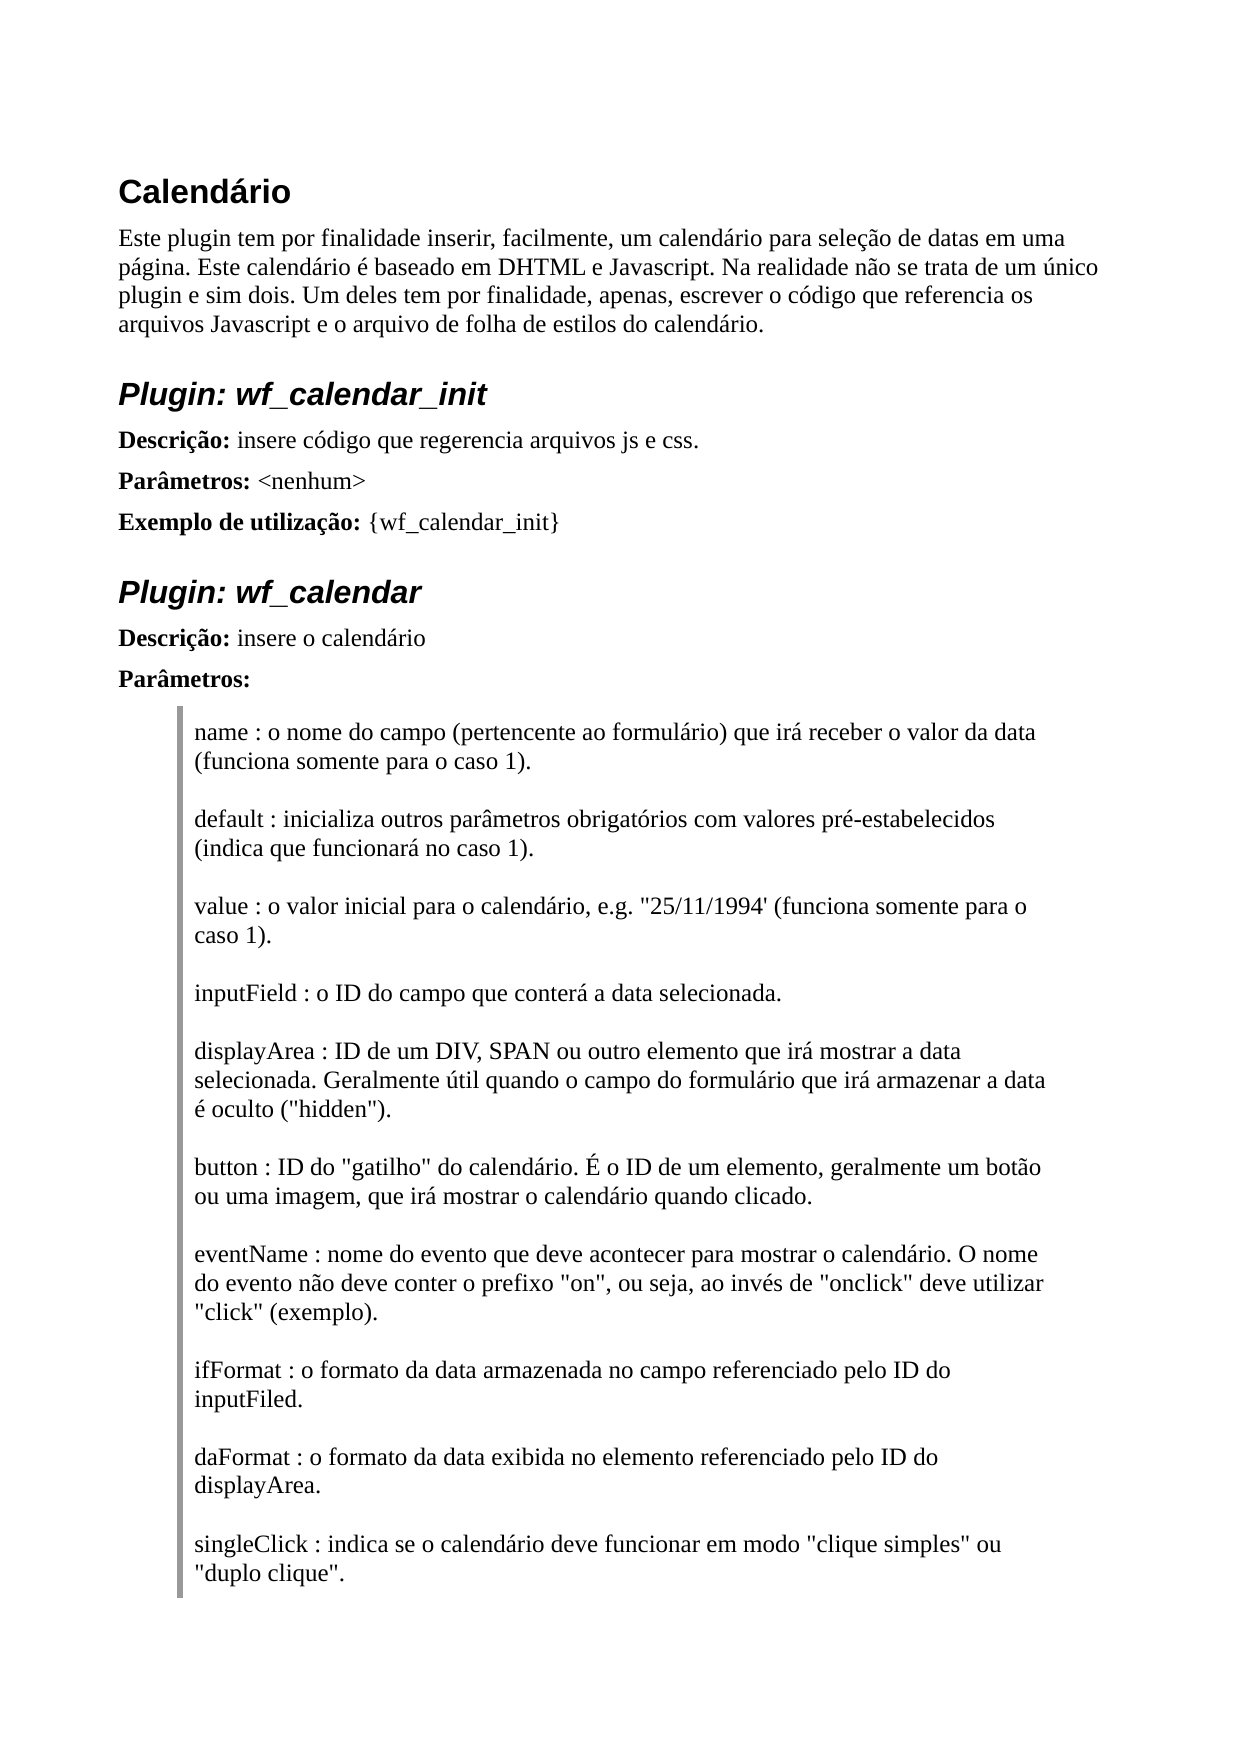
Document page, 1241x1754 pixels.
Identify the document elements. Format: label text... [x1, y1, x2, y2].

text value : o valor inicial para o calendário, e.g. "25/11/1994' (funciona somente para o caso 1). [183, 879, 1063, 949]
text eventName : nome do evento que deve acontecer para mostrar o calendário. O nome do evento não deve conter o prefixo "on", ou seja, ao invés de "onclick" deve utilizar "click" (exemplo). [183, 1227, 1063, 1325]
text daFormat : o formato da data exibida no elemento referenciado pelo ID do displayArea. [183, 1430, 1063, 1499]
text Exemplo de utilização: {wf_calendar_init} [118, 507, 1122, 536]
subtitle Calendário [118, 172, 1122, 211]
text name : o nome do campo (pertencente ao formulário) que irá receber o valor da data (funciona somente para o caso 1). [183, 706, 1063, 775]
text button : ID do "gatilho" do calendário. É o ID de um elemento, geralmente um botão ou uma imagem, que irá mostrar o calendário quando clicado. [183, 1140, 1063, 1210]
text displayArea : ID de um DIV, SPAN ou outro elemento que irá mostrar a data selecionada. Geralmente útil quando o campo do formulário que irá armazenar a data é oculto ("hidden"). [183, 1025, 1063, 1123]
subtitle Plugin: wf_calendar [118, 574, 1122, 611]
text default : inicializa outros parâmetros obrigatórios com valores pré-estabelecidos (indica que funcionará no caso 1). [183, 792, 1063, 862]
text ifFormat : o formato da data armazenada no campo referenciado pelo ID do inputFiled. [183, 1343, 1063, 1412]
text Parâmetros: [118, 664, 1122, 693]
text Descrição: insere código que regerencia arquivos js e css. [118, 425, 1122, 454]
text Parâmetros: <nenhum> [118, 466, 1122, 495]
subtitle Plugin: wf_calendar_init [118, 376, 1122, 412]
text inputField : o ID do campo que conterá a data selecionada. [183, 966, 1063, 1007]
text singleClick : indica se o calendário deve funcionar em modo "clique simples" ou "duplo clique". [183, 1517, 1063, 1598]
text Descrição: insere o calendário [118, 623, 1122, 652]
text Este plugin tem por finalidade inserir, facilmente, um calendário para seleção de datas em uma página. Este calendário é baseado em DHTML e Javascript. Na realidade não se trata de um único plugin e sim dois. Um deles tem por finalidade, apenas, escrever o código que referencia os arquivos Javascript e o arquivo de folha de estilos do calendário. [118, 223, 1122, 338]
